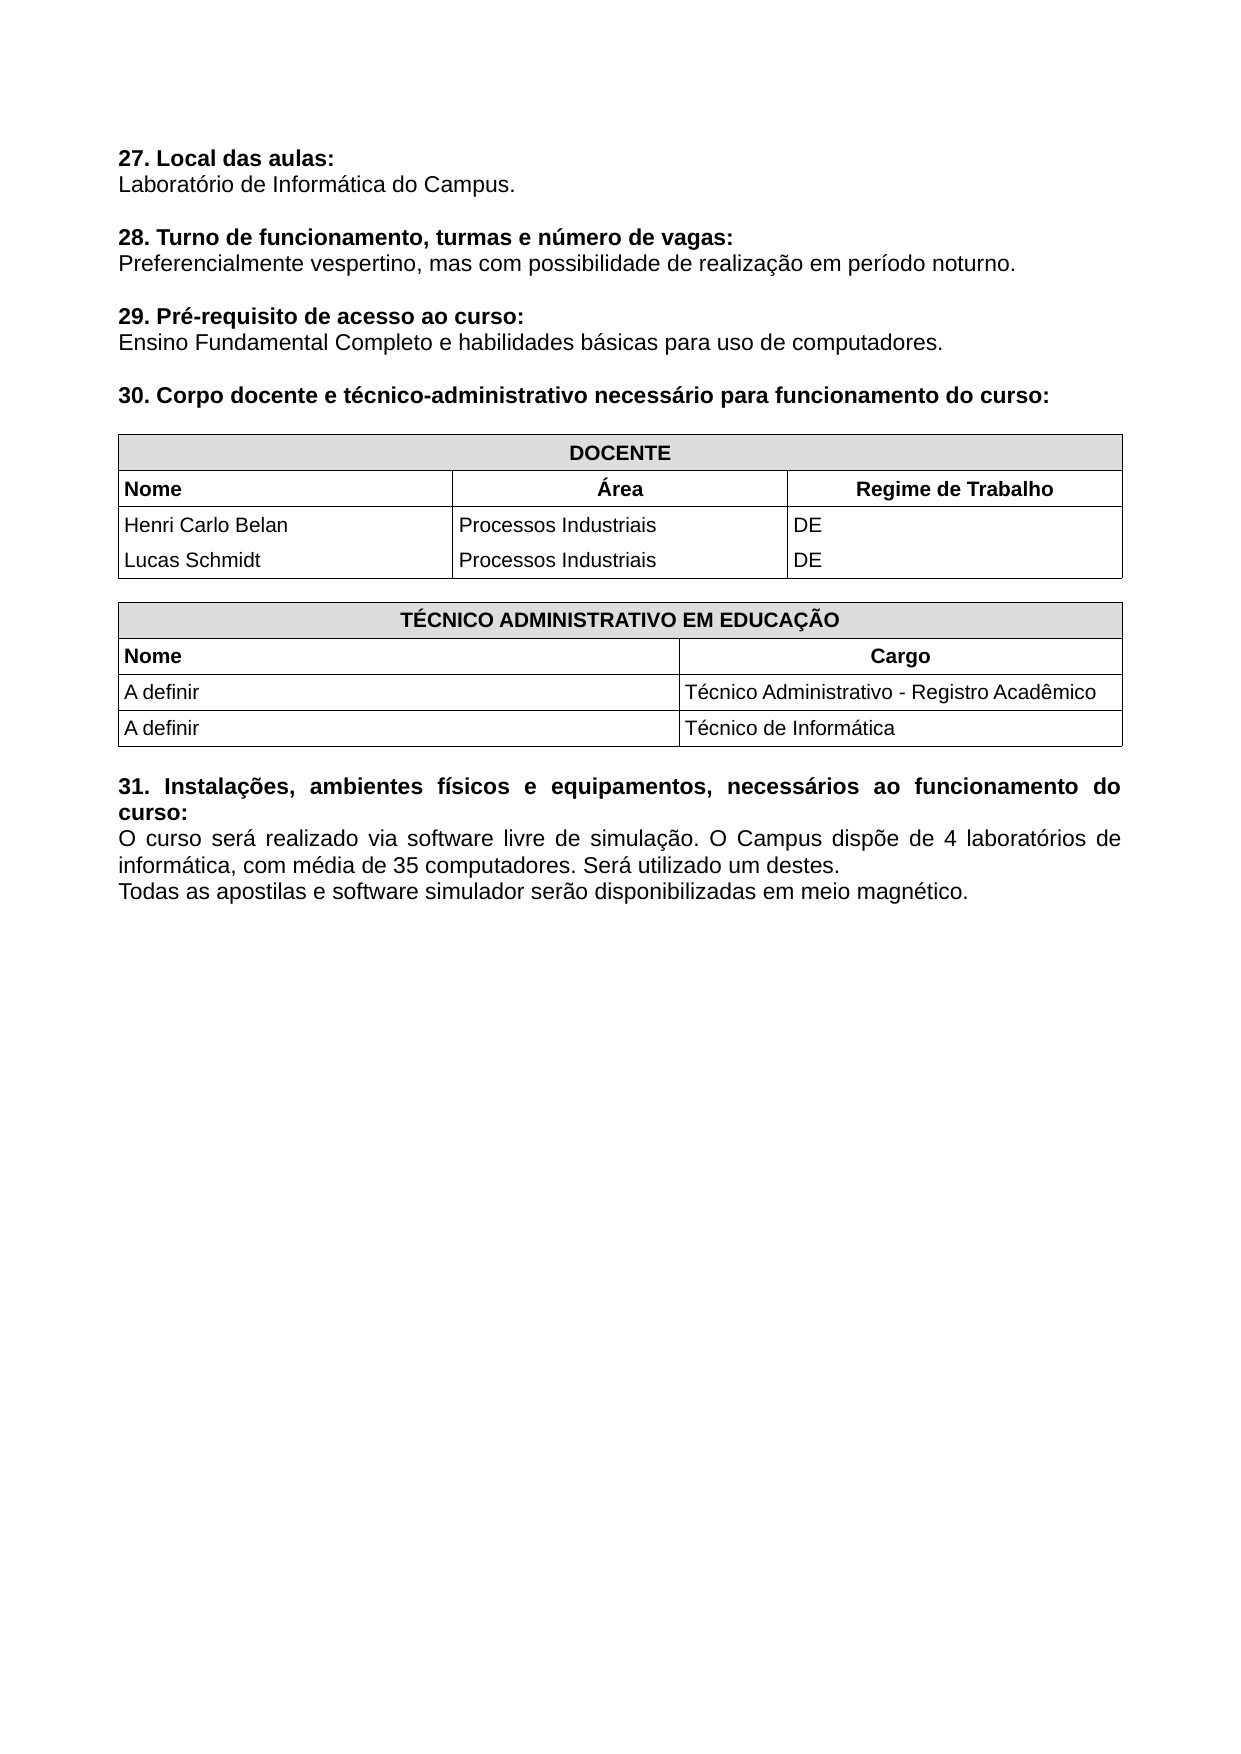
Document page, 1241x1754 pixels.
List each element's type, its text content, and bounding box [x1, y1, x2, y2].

table_cell Nome [119, 471, 452, 506]
text Preferencialmente vespertino, mas com possibilidade de realização em período noturno. [118, 250, 1122, 276]
text Ensino Fundamental Completo e habilidades básicas para uso de computadores. [118, 329, 1122, 355]
table_cell A definir [119, 711, 679, 746]
table_cell Processos Industriais [453, 542, 787, 578]
table_cell Técnico Administrativo - Registro Acadêmico [680, 675, 1122, 710]
table_cell Área [453, 471, 787, 506]
text O curso será realizado via software livre de simulação. O Campus dispõe de 4 laboratórios de informática, com média de 35 computadores. Será utilizado um destes. [118, 825, 1122, 878]
table_cell A definir [119, 675, 679, 710]
table_cell Cargo [680, 639, 1122, 674]
table_cell Henri Carlo Belan [119, 507, 452, 542]
text Todas as apostilas e software simulador serão disponibilizadas em meio magnético. [118, 878, 1122, 904]
table_cell Técnico de Informática [680, 711, 1122, 746]
text Laboratório de Informática do Campus. [118, 171, 1122, 197]
text 30. Corpo docente e técnico-administrativo necessário para funcionamento do curso: [118, 382, 1122, 408]
table_header TÉCNICO ADMINISTRATIVO EM EDUCAÇÃO [119, 603, 1122, 638]
subtitle 28. Turno de funcionamento, turmas e número de vagas: [118, 223, 1122, 250]
table_cell Regime de Trabalho [788, 471, 1122, 506]
table_cell Lucas Schmidt [119, 542, 452, 578]
table_cell Processos Industriais [453, 507, 787, 542]
table_cell DE [788, 542, 1122, 578]
subtitle 27. Local das aulas: [118, 144, 1122, 171]
table_cell Nome [119, 639, 679, 674]
table_header DOCENTE [119, 435, 1122, 470]
subtitle 29. Pré-requisito de acesso ao curso: [118, 303, 1122, 329]
table_cell DE [788, 507, 1122, 542]
subtitle 31. Instalações, ambientes físicos e equipamentos, necessários ao funcionamento do curso: [118, 773, 1122, 825]
